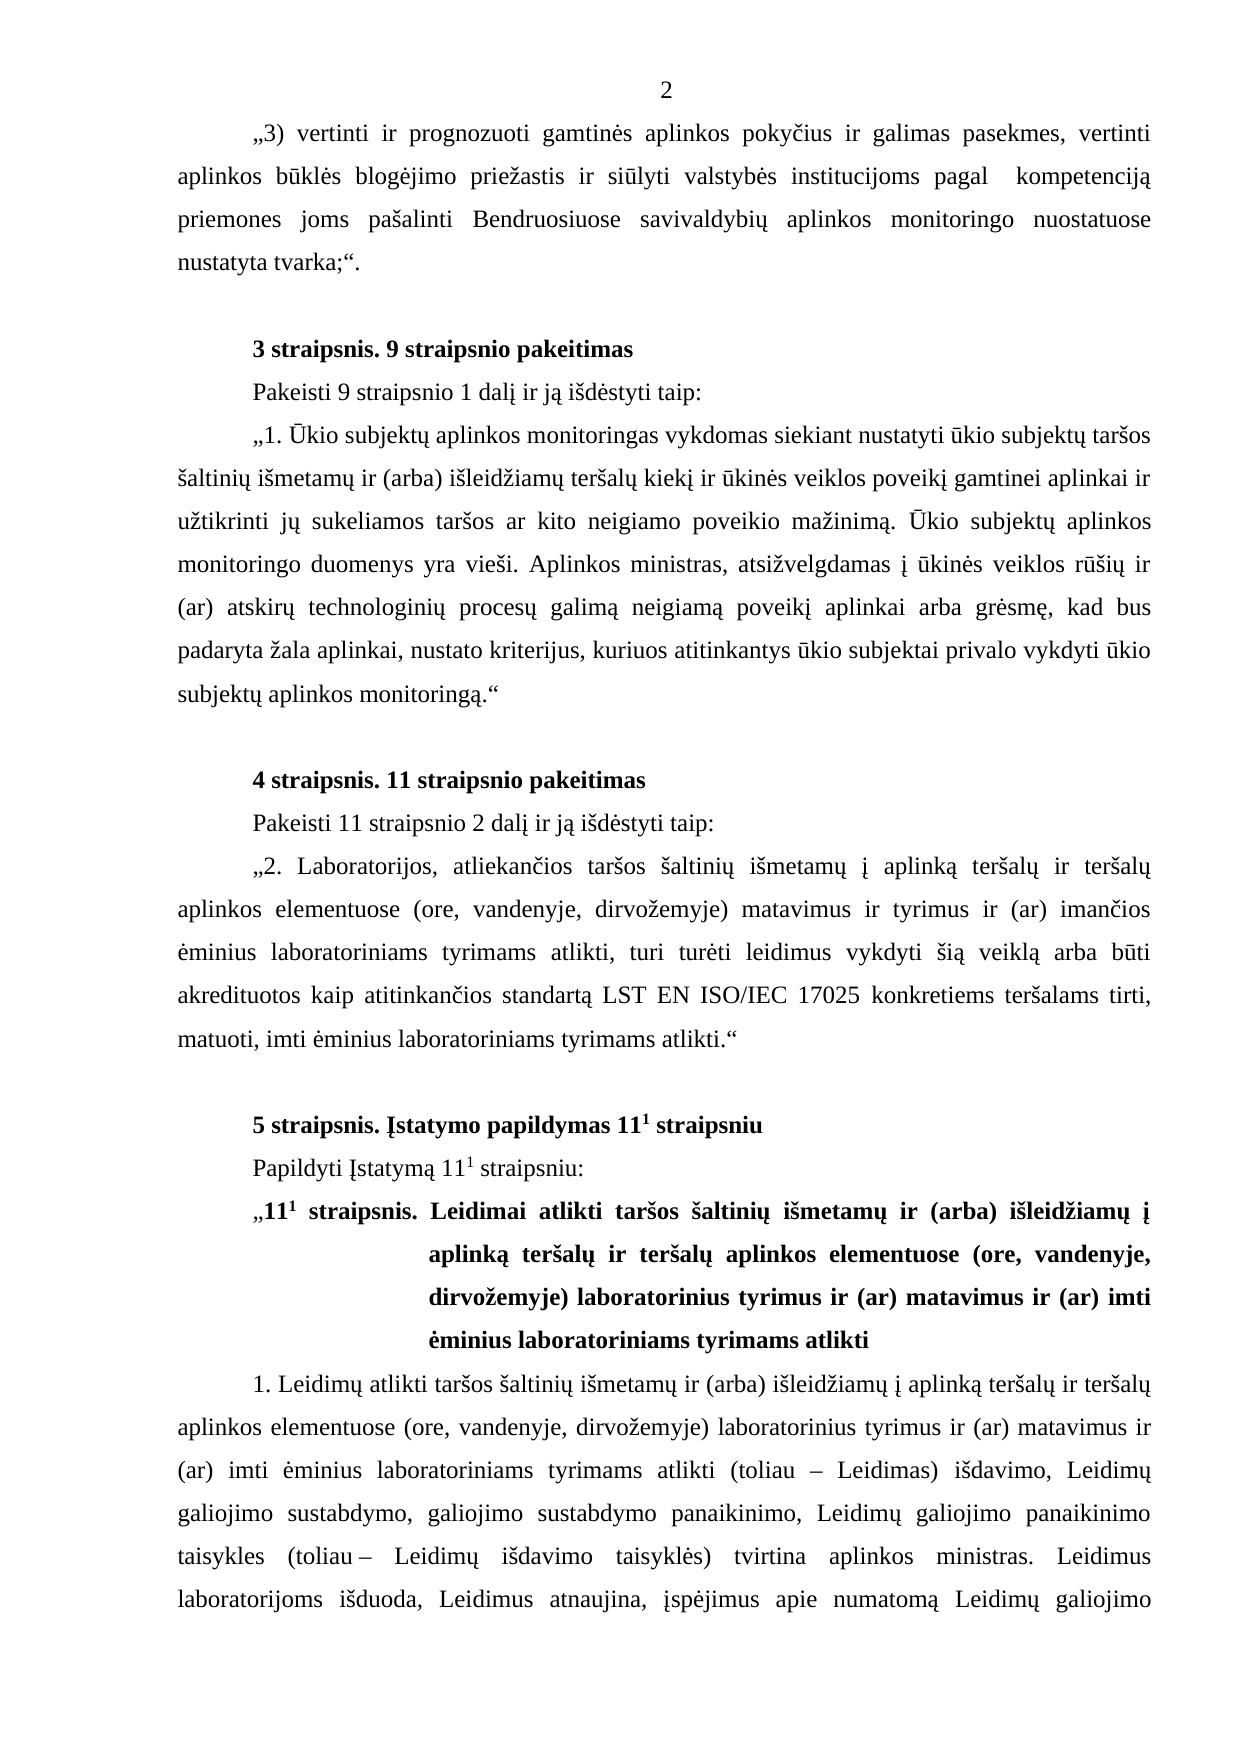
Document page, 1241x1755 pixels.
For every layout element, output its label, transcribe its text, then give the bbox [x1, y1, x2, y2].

text Pakeisti 9 straipsnio 1 dalį ir ją išdėstyti taip: [177, 377, 1152, 406]
text 5 straipsnis. Įstatymo papildymas 111 straipsniu [177, 1110, 1152, 1139]
text 1. Leidimų atlikti taršos šaltinių išmetamų ir (arba) išleidžiamų į aplinką teršalų ir teršalų aplinkos elementuose (ore, vandenyje, dirvožemyje) laboratorinius tyrimus ir (ar) matavimus ir (ar) imti ėminius laboratoriniams tyrimams atlikti (toliau – Leidimas) išdavimo, Leidimų galiojimo sustabdymo, galiojimo sustabdymo panaikinimo, Leidimų galiojimo panaikinimo taisykles (toliau – Leidimų išdavimo taisyklės) tvirtina aplinkos ministras. Leidimus laboratorijoms išduoda, Leidimus atnaujina, įspėjimus apie numatomą Leidimų galiojimo [177, 1369, 1152, 1613]
text „111 straipsnis. Leidimai atlikti taršos šaltinių išmetamų ir (arba) išleidžiamų į aplinką teršalų ir teršalų aplinkos elementuose (ore, vandenyje, dirvožemyje) laboratorinius tyrimus ir (ar) matavimus ir (ar) imti ėminius laboratoriniams tyrimams atlikti [252, 1196, 1152, 1354]
text 4 straipsnis. 11 straipsnio pakeitimas [177, 765, 1152, 794]
text Pakeisti 11 straipsnio 2 dalį ir ją išdėstyti taip: [177, 808, 1152, 837]
text „2. Laboratorijos, atliekančios taršos šaltinių išmetamų į aplinką teršalų ir teršalų aplinkos elementuose (ore, vandenyje, dirvožemyje) matavimus ir tyrimus ir (ar) imančios ėminius laboratoriniams tyrimams atlikti, turi turėti leidimus vykdyti šią veiklą arba būti akredituotos kaip atitinkančios standartą LST EN ISO/IEC 17025 konkretiems teršalams tirti, matuoti, imti ėminius laboratoriniams tyrimams atlikti.“ [177, 851, 1152, 1052]
text 3 straipsnis. 9 straipsnio pakeitimas [177, 334, 1152, 362]
text „1. Ūkio subjektų aplinkos monitoringas vykdomas siekiant nustatyti ūkio subjektų taršos šaltinių išmetamų ir (arba) išleidžiamų teršalų kiekį ir ūkinės veiklos poveikį gamtinei aplinkai ir užtikrinti jų sukeliamos taršos ar kito neigiamo poveikio mažinimą. Ūkio subjektų aplinkos monitoringo duomenys yra vieši. Aplinkos ministras, atsižvelgdamas į ūkinės veiklos rūšių ir (ar) atskirų technologinių procesų galimą neigiamą poveikį aplinkai arba grėsmę, kad bus padaryta žala aplinkai, nustato kriterijus, kuriuos atitinkantys ūkio subjektai privalo vykdyti ūkio subjektų aplinkos monitoringą.“ [177, 420, 1152, 707]
text Papildyti Įstatymą 111 straipsniu: [177, 1153, 1152, 1182]
text „3) vertinti ir prognozuoti gamtinės aplinkos pokyčius ir galimas pasekmes, vertinti aplinkos būklės blogėjimo priežastis ir siūlyti valstybės institucijoms pagal kompetenciją priemones joms pašalinti Bendruosiuose savivaldybių aplinkos monitoringo nuostatuose nustatyta tvarka;“. [177, 118, 1152, 276]
